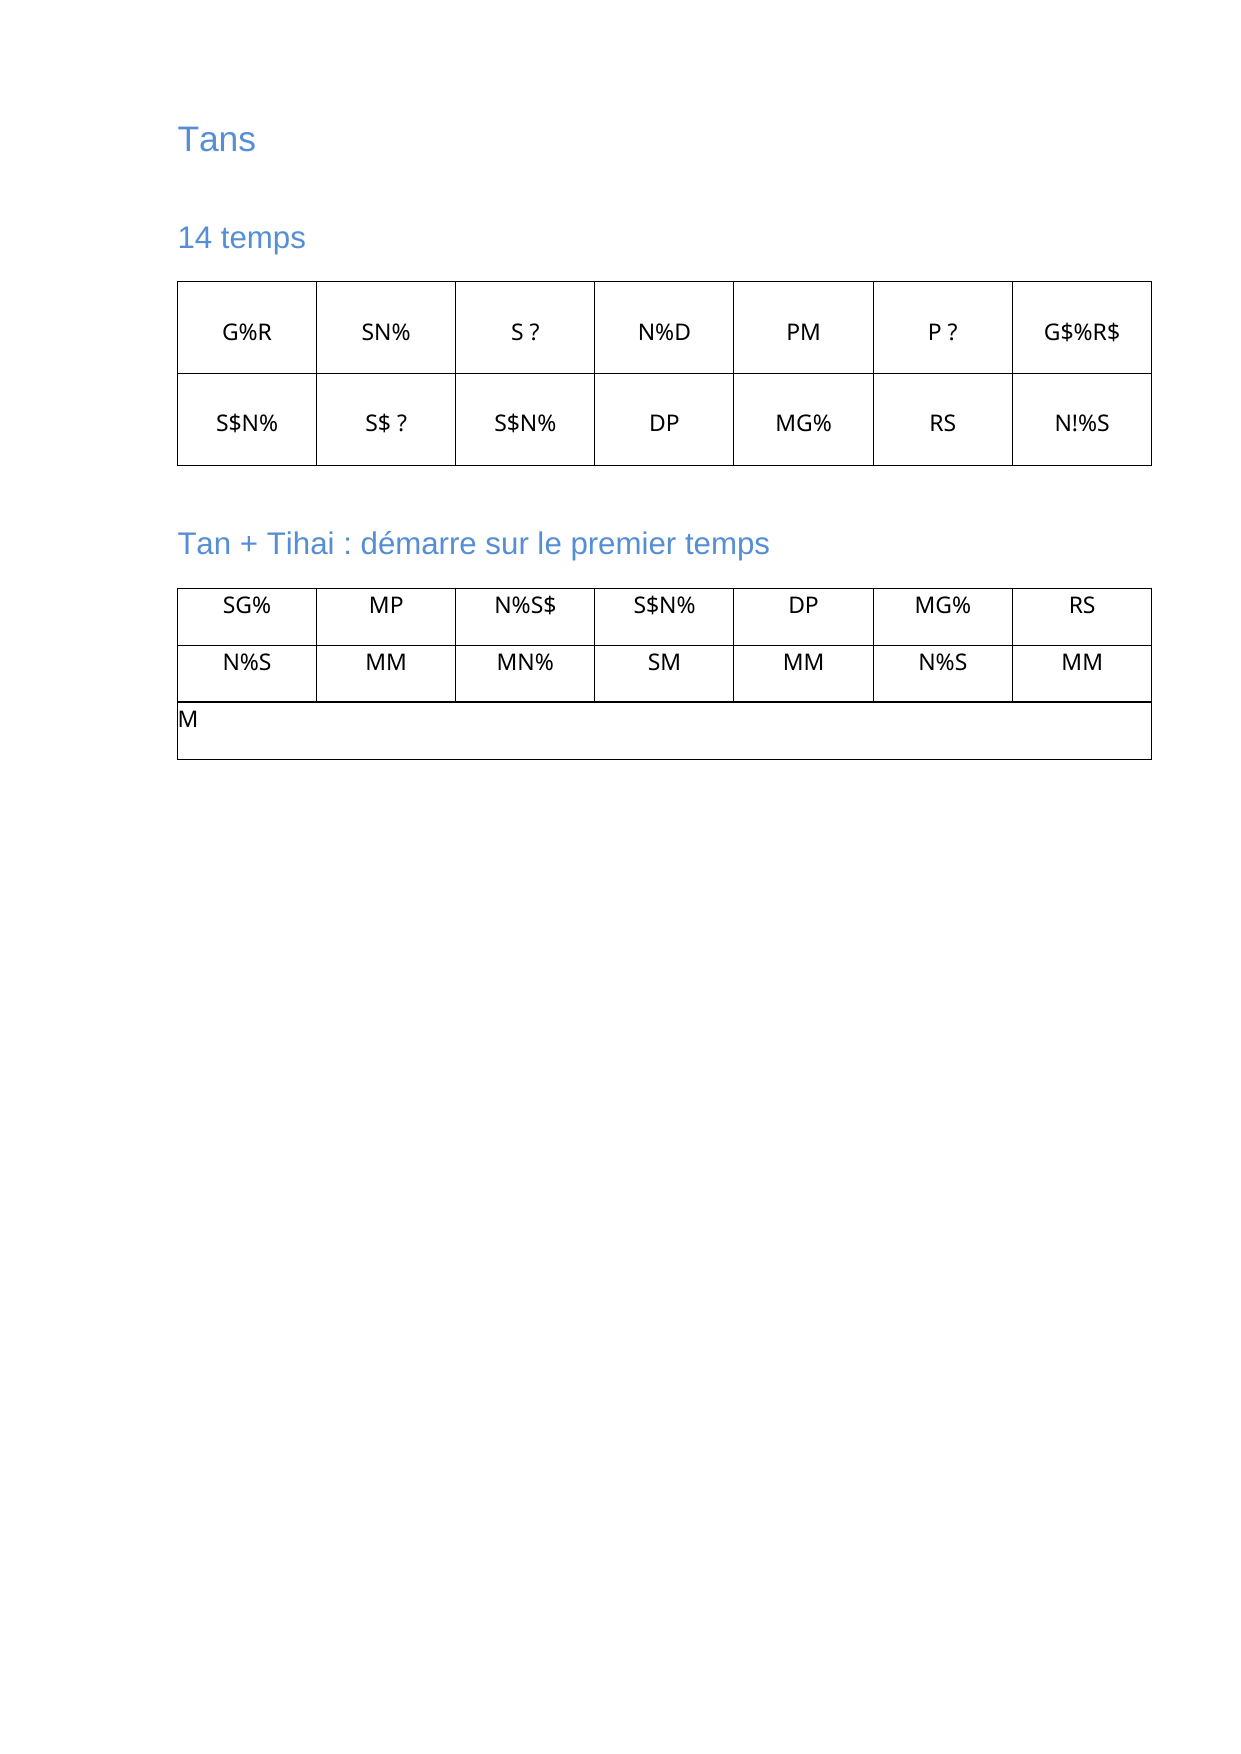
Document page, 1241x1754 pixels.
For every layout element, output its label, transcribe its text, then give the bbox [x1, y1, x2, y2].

table_header PM [734, 282, 873, 373]
table_cell MN% [456, 646, 594, 701]
table_cell M [178, 703, 1151, 758]
table_cell S$ ? [317, 374, 455, 465]
table_cell MM [1013, 646, 1151, 701]
table_header G%R [178, 282, 316, 373]
table_header RS [1013, 589, 1151, 644]
table_header MG% [874, 589, 1012, 644]
table_cell RS [874, 374, 1012, 465]
table_header SG% [178, 589, 316, 644]
table_header G$%R$ [1013, 282, 1151, 373]
text Tans [177, 118, 1152, 159]
table_cell DP [595, 374, 733, 465]
table_header MP [317, 589, 455, 644]
table_cell MM [317, 646, 455, 701]
table_header N%D [595, 282, 733, 373]
text Tan + Tihai : démarre sur le premier temps [177, 525, 1152, 561]
text 14 temps [177, 219, 1152, 255]
table_cell SM [595, 646, 733, 701]
table_header DP [734, 589, 873, 644]
table_cell N%S [178, 646, 316, 701]
table_cell MG% [734, 374, 873, 465]
table_header S ? [456, 282, 594, 373]
table_cell N!%S [1013, 374, 1151, 465]
table_header P ? [874, 282, 1012, 373]
table_cell S$N% [178, 374, 316, 465]
table_header SN% [317, 282, 455, 373]
table_cell S$N% [456, 374, 594, 465]
table_header N%S$ [456, 589, 594, 644]
table_cell MM [734, 646, 873, 701]
table_cell N%S [874, 646, 1012, 701]
table_header S$N% [595, 589, 733, 644]
